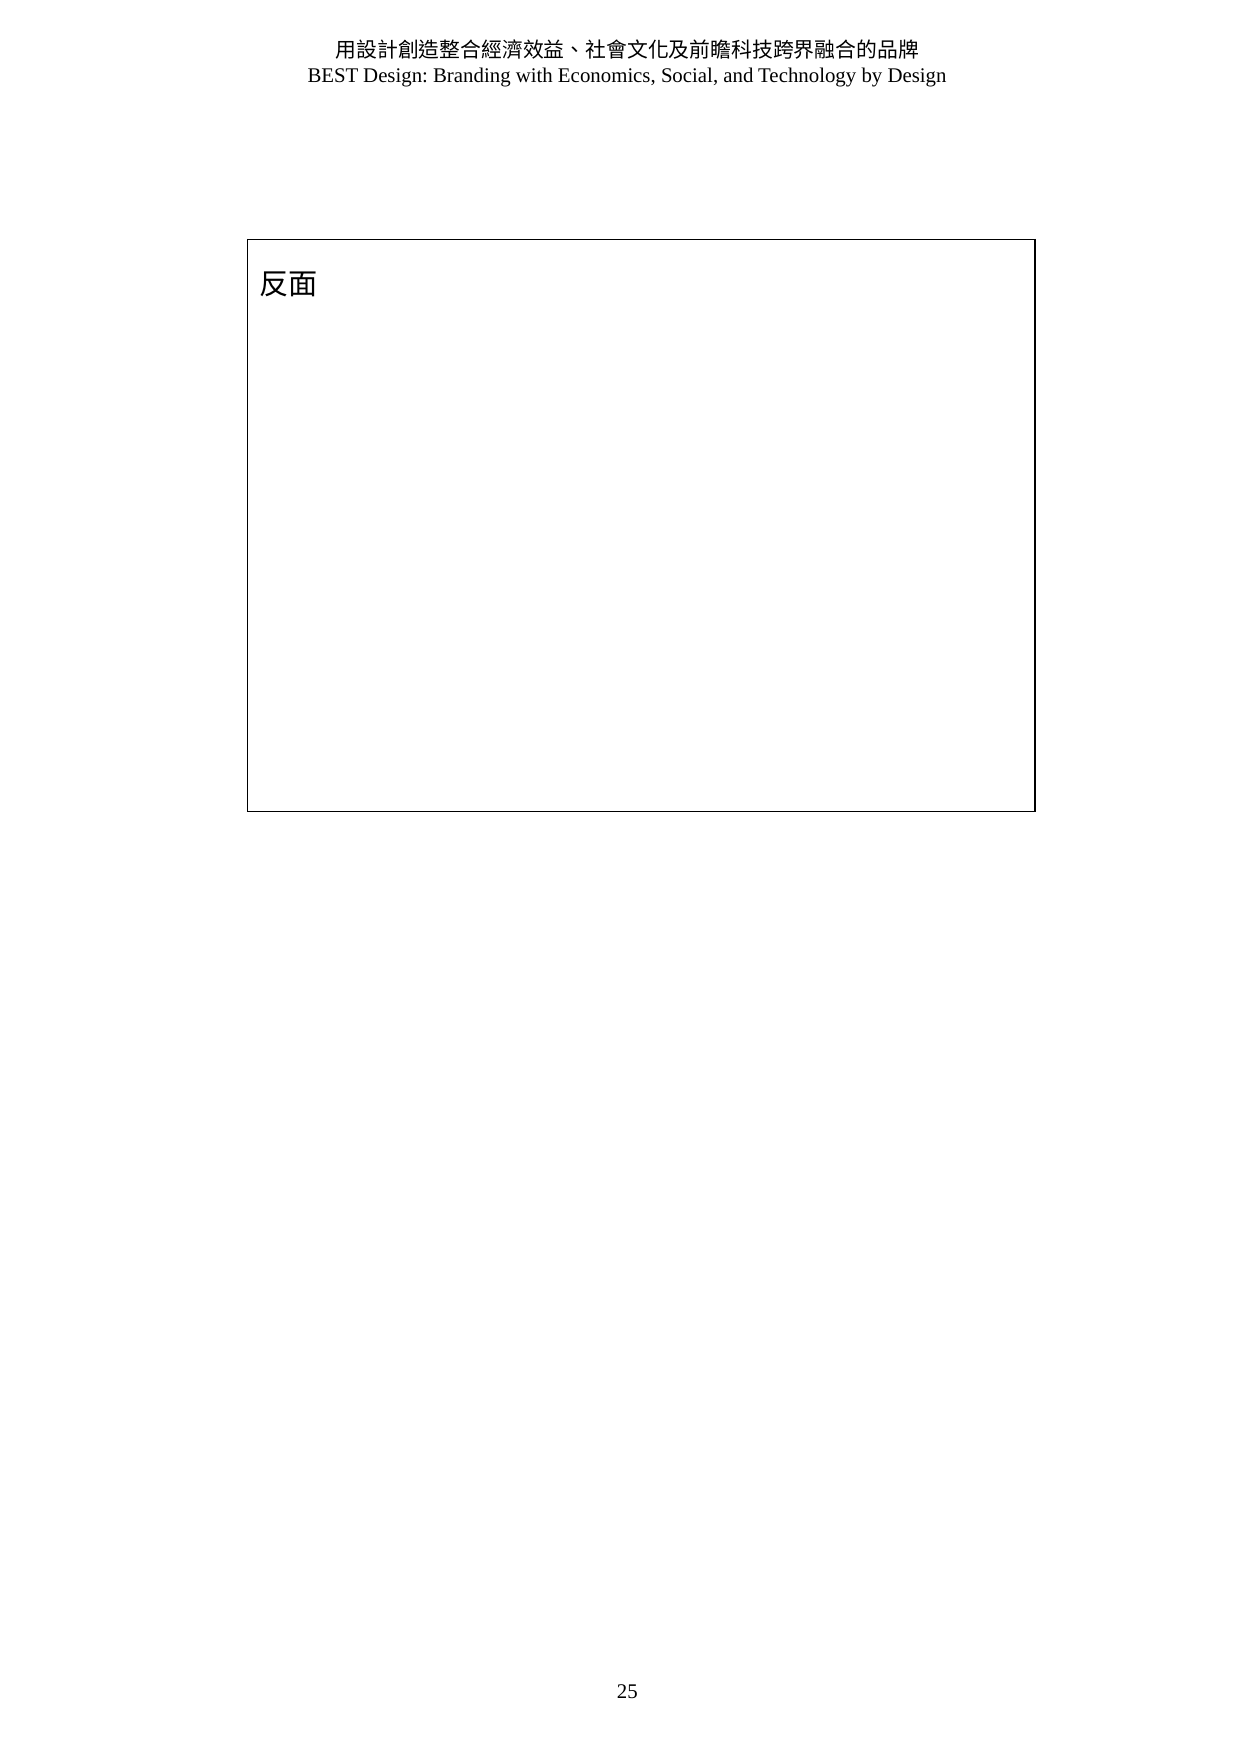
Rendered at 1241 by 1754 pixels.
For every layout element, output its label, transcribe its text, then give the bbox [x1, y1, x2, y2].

table_cell 反面 [248, 240, 1034, 811]
